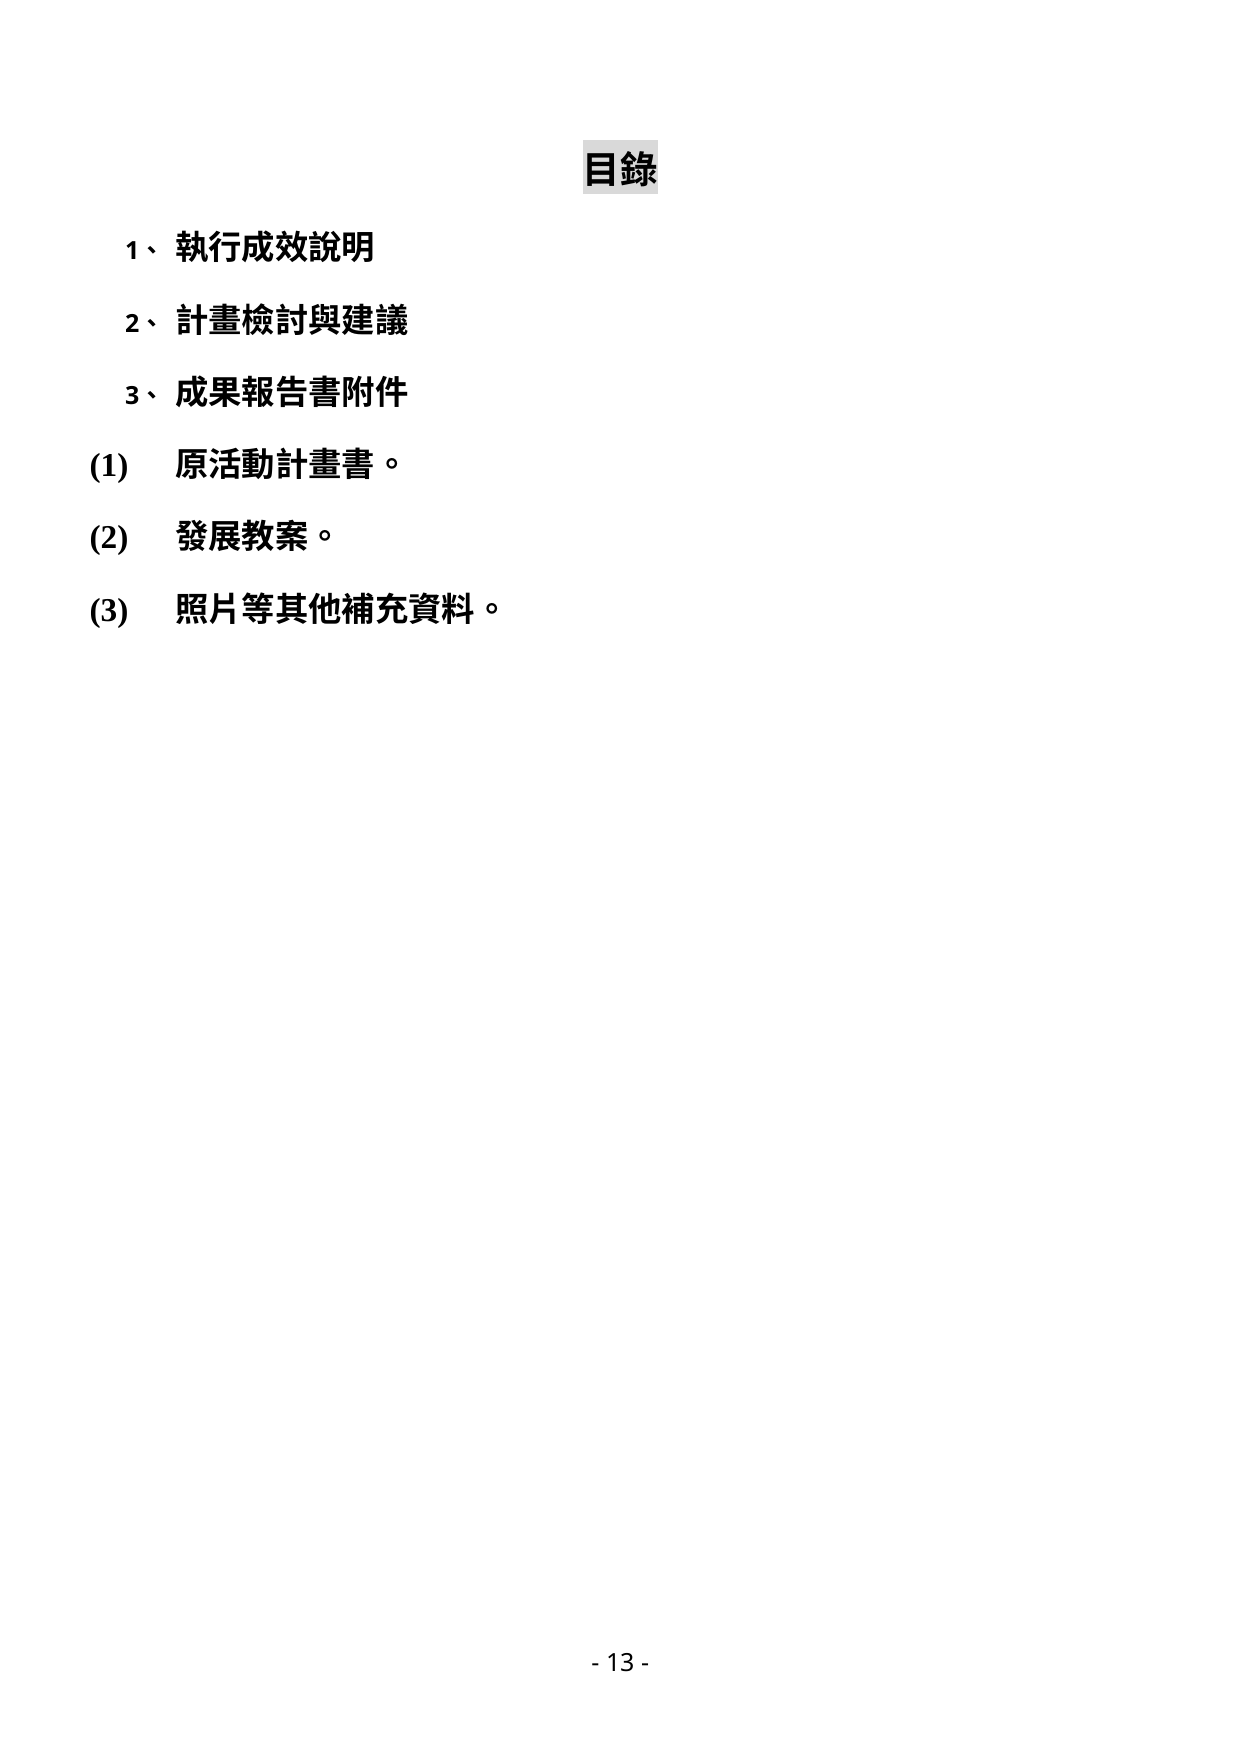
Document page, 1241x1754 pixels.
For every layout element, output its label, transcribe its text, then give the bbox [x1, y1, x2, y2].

list 發展教案。 [75, 510, 1165, 558]
list 原活動計畫書。 [75, 438, 1165, 486]
list 照片等其他補充資料。 [75, 582, 1165, 631]
text 目錄 [75, 140, 1165, 194]
list 計畫檢討與建議 [125, 293, 1165, 342]
list 成果報告書附件 [125, 366, 1165, 414]
list 執行成效說明 [125, 221, 1165, 269]
